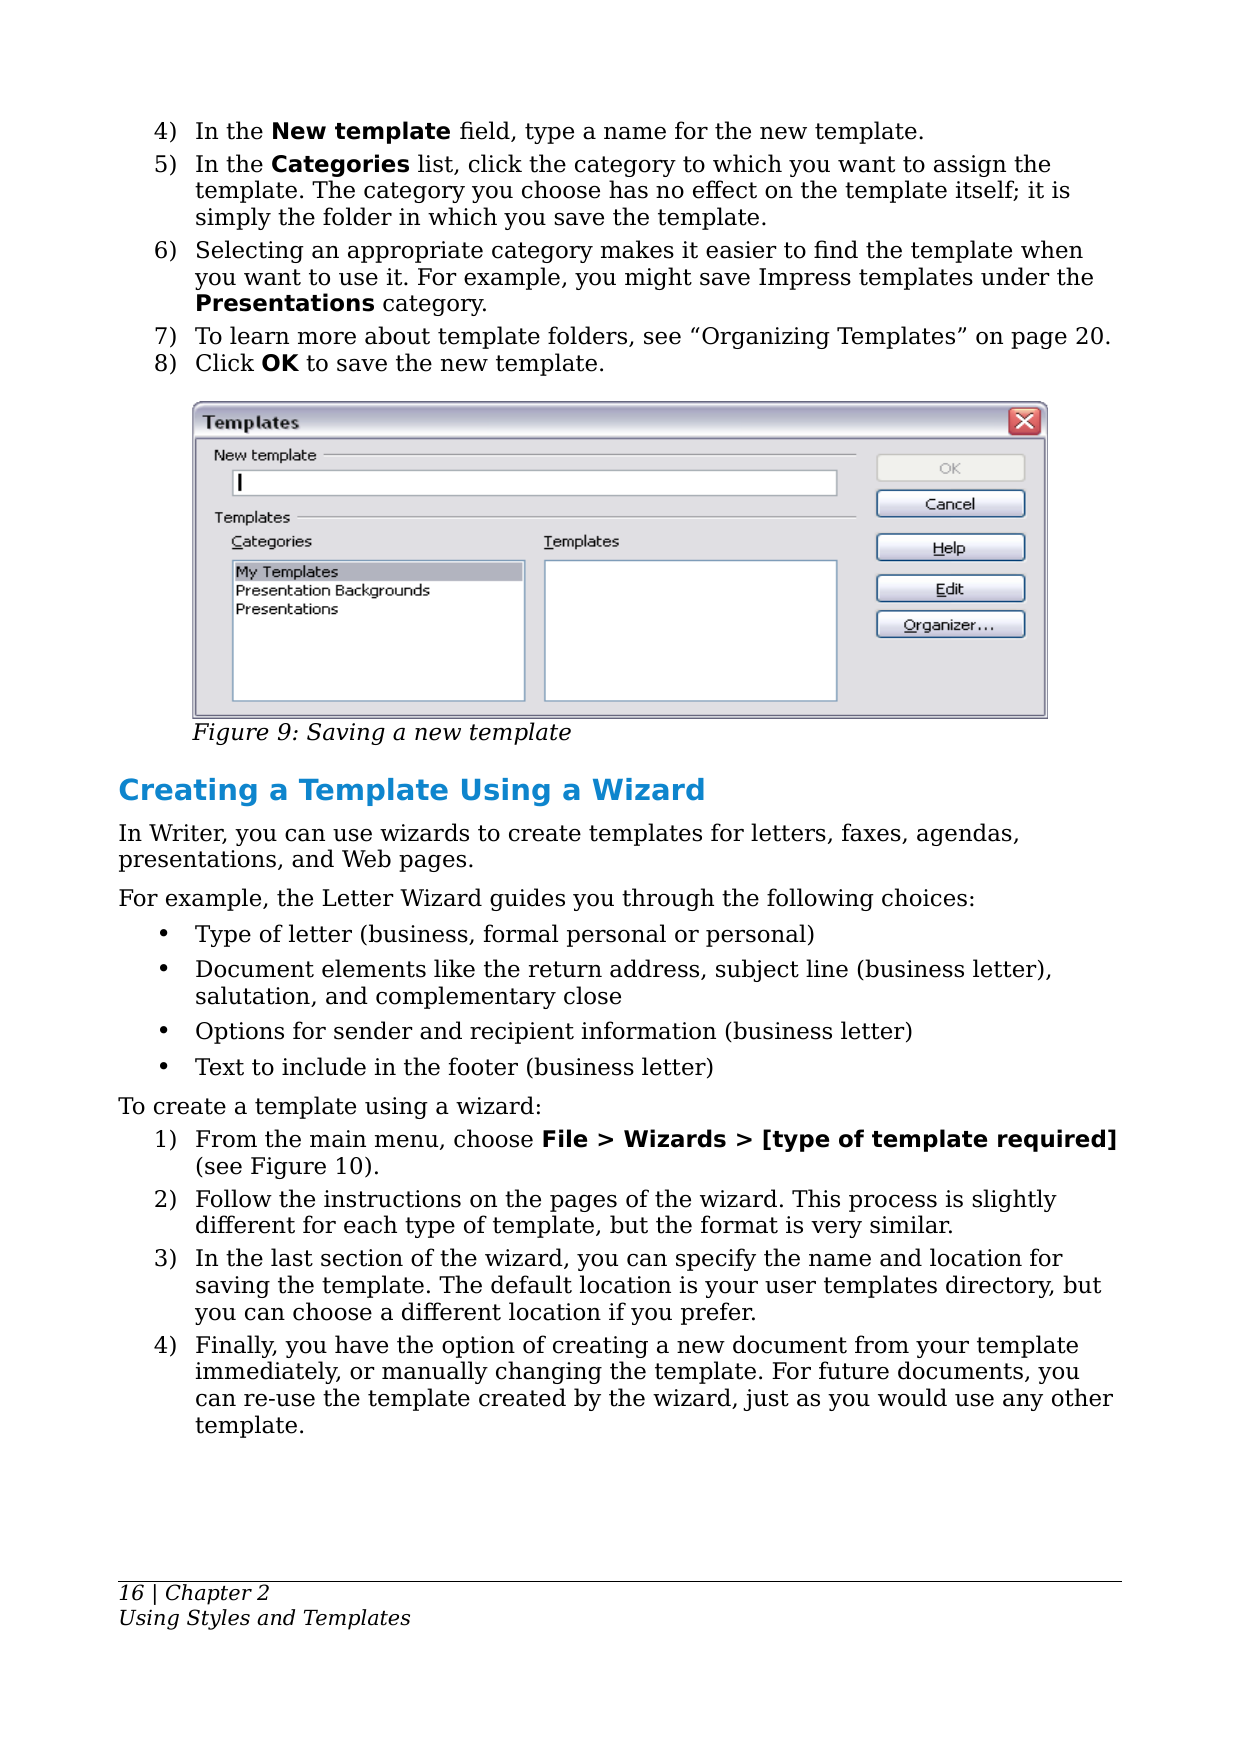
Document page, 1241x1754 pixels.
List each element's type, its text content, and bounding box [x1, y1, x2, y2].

list Text to include in the footer (business letter) [156, 1052, 1122, 1081]
list Selecting an appropriate category makes it easier to find the template when you want to use it. For example, you might save Impress templates under the Presentations category. [177, 237, 1122, 317]
text In Writer, you can use wizards to create templates for letters, faxes, agendas, presentations, and Web pages. [118, 820, 1122, 873]
list Options for sender and recipient information (business letter) [156, 1016, 1122, 1045]
subtitle Creating a Template Using a Wizard [118, 773, 1122, 807]
list From the main menu, choose File > Wizards > [type of template required] (see Figure 10). [177, 1126, 1128, 1180]
list In the Categories list, click the category to which you want to assign the template. The category you choose has no effect on the template itself; it is simply the folder in which you save the template. [177, 151, 1122, 231]
list To create a template using a wizard: [118, 1093, 1122, 1120]
list For example, the Letter Wizard guides you through the following choices: [118, 886, 1122, 912]
list Follow the instructions on the pages of the wizard. This process is slightly different for each type of template, but the format is very similar. [177, 1186, 1122, 1239]
list To learn more about template folders, see “Organizing Templates” on page 20. [177, 323, 1122, 350]
list Finally, you have the option of creating a new document from your template immediately, or manually changing the template. For future documents, you can re-use the template created by the wizard, just as you would use any other template. [177, 1332, 1122, 1438]
list Click OK to save the new template. [177, 350, 1122, 377]
list In the last section of the wizard, you can specify the name and location for saving the template. The default location is your user templates directory, but you can choose a different location if you prefer. [177, 1246, 1122, 1326]
text Figure 9: Saving a new template [192, 719, 1048, 746]
list Document elements like the return address, subject line (business letter), salutation, and complementary close [156, 954, 1122, 1010]
picture [192, 401, 1048, 719]
list Type of letter (business, formal personal or personal) [156, 919, 1122, 948]
list In the New template field, type a name for the new template. [177, 118, 1122, 145]
